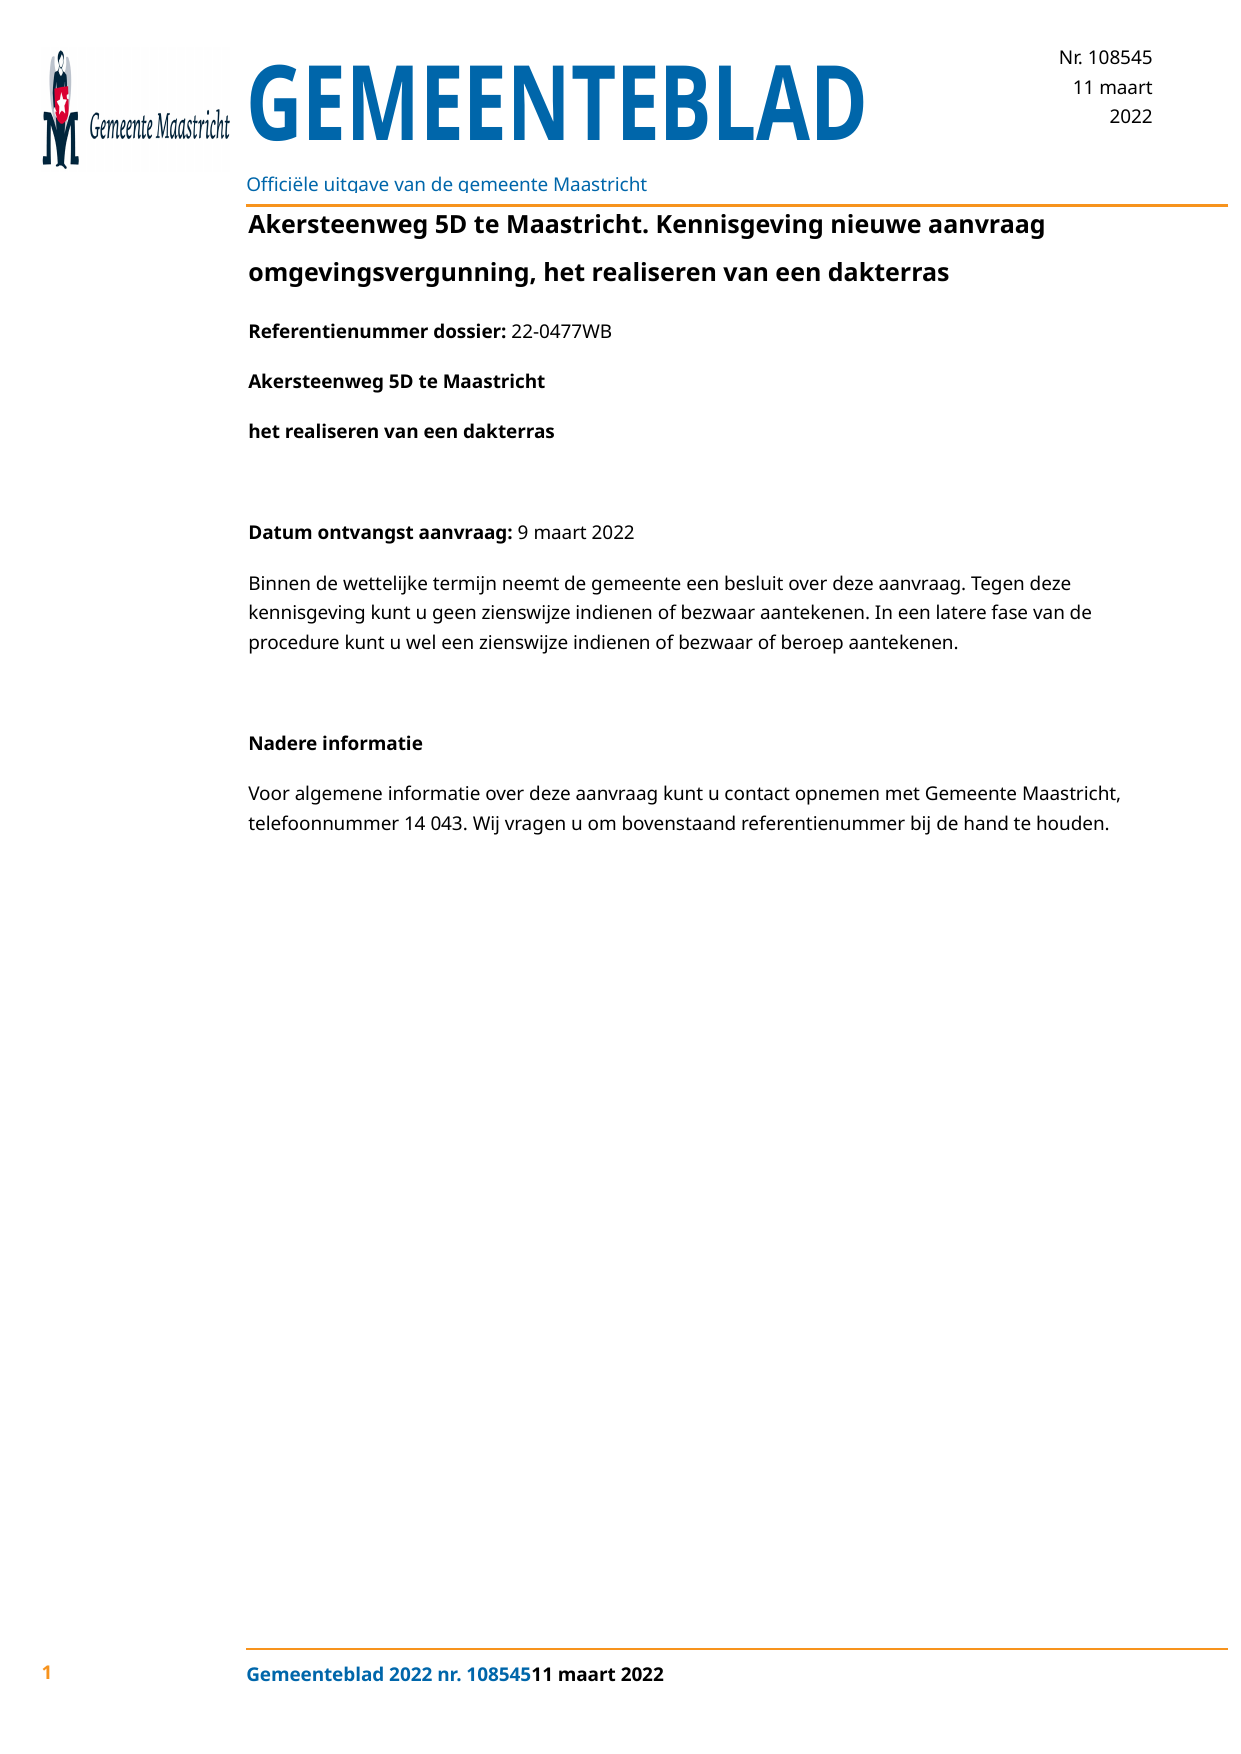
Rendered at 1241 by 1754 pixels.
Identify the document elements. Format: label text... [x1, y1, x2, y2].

text Voor algemene informatie over deze aanvraag kunt u contact opnemen met Gemeente Maastricht, telefoonnummer 14 043. Wij vragen u om bovenstaand referentienummer bij de hand te houden. [248, 780, 1152, 836]
text Akersteenweg 5D te Maastricht [248, 368, 1152, 394]
text Nadere informatie [248, 730, 1152, 756]
text Referentienummer dossier: 22-0477WB [248, 318, 1152, 344]
picture [41, 47, 231, 172]
text het realiseren van een dakterras [248, 419, 1152, 444]
text Binnen de wettelijke termijn neemt de gemeente een besluit over deze aanvraag. Tegen deze kennisgeving kunt u geen zienswijze indienen of bezwaar aantekenen. In een latere fase van de procedure kunt u wel een zienswijze indienen of bezwaar of beroep aantekenen. [248, 570, 1152, 655]
text Datum ontvangst aanvraag: 9 maart 2022 [248, 519, 1152, 545]
text Akersteenweg 5D te Maastricht. Kennisgeving nieuwe aanvraag omgevingsvergunning, het realiseren van een dakterras [248, 207, 1152, 288]
